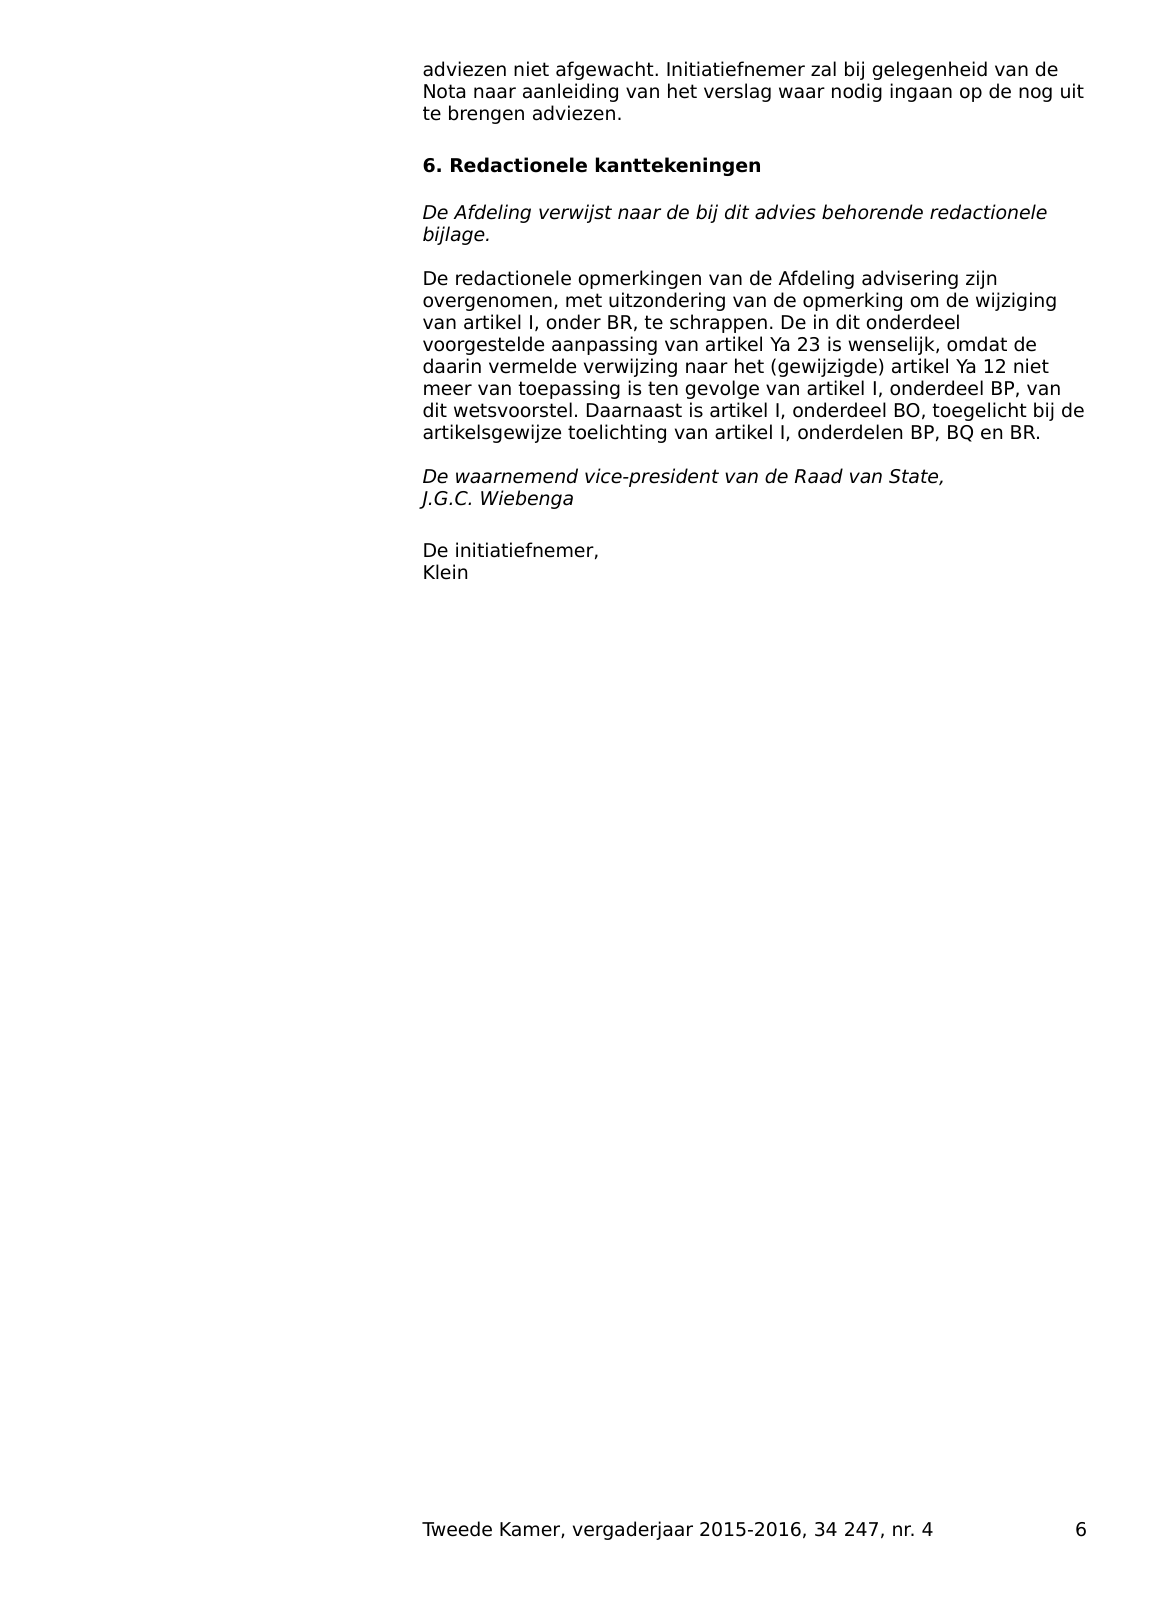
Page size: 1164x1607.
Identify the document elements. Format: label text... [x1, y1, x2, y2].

text De Afdeling verwijst naar de bij dit advies behorende redactionele bijlage. [422, 202, 1087, 246]
subtitle 6. Redactionele kanttekeningen [422, 155, 1087, 177]
text J.G.C. Wiebenga [422, 488, 1087, 510]
text adviezen niet afgewacht. Initiatiefnemer zal bij gelegenheid van de Nota naar aanleiding van het verslag waar nodig ingaan op de nog uit te brengen adviezen. [422, 59, 1087, 125]
text De redactionele opmerkingen van de Afdeling advisering zijn overgenomen, met uitzondering van de opmerking om de wijziging van artikel I, onder BR, te schrappen. De in dit onderdeel voorgestelde aanpassing van artikel Ya 23 is wenselijk, omdat de daarin vermelde verwijzing naar het (gewijzigde) artikel Ya 12 niet meer van toepassing is ten gevolge van artikel I, onderdeel BP, van dit wetsvoorstel. Daarnaast is artikel I, onderdeel BO, toegelicht bij de artikelsgewijze toelichting van artikel I, onderdelen BP, BQ en BR. [422, 268, 1087, 444]
text De waarnemend vice-president van de Raad van State, [422, 466, 1087, 488]
text De initiatiefnemer, Klein [422, 540, 1087, 584]
